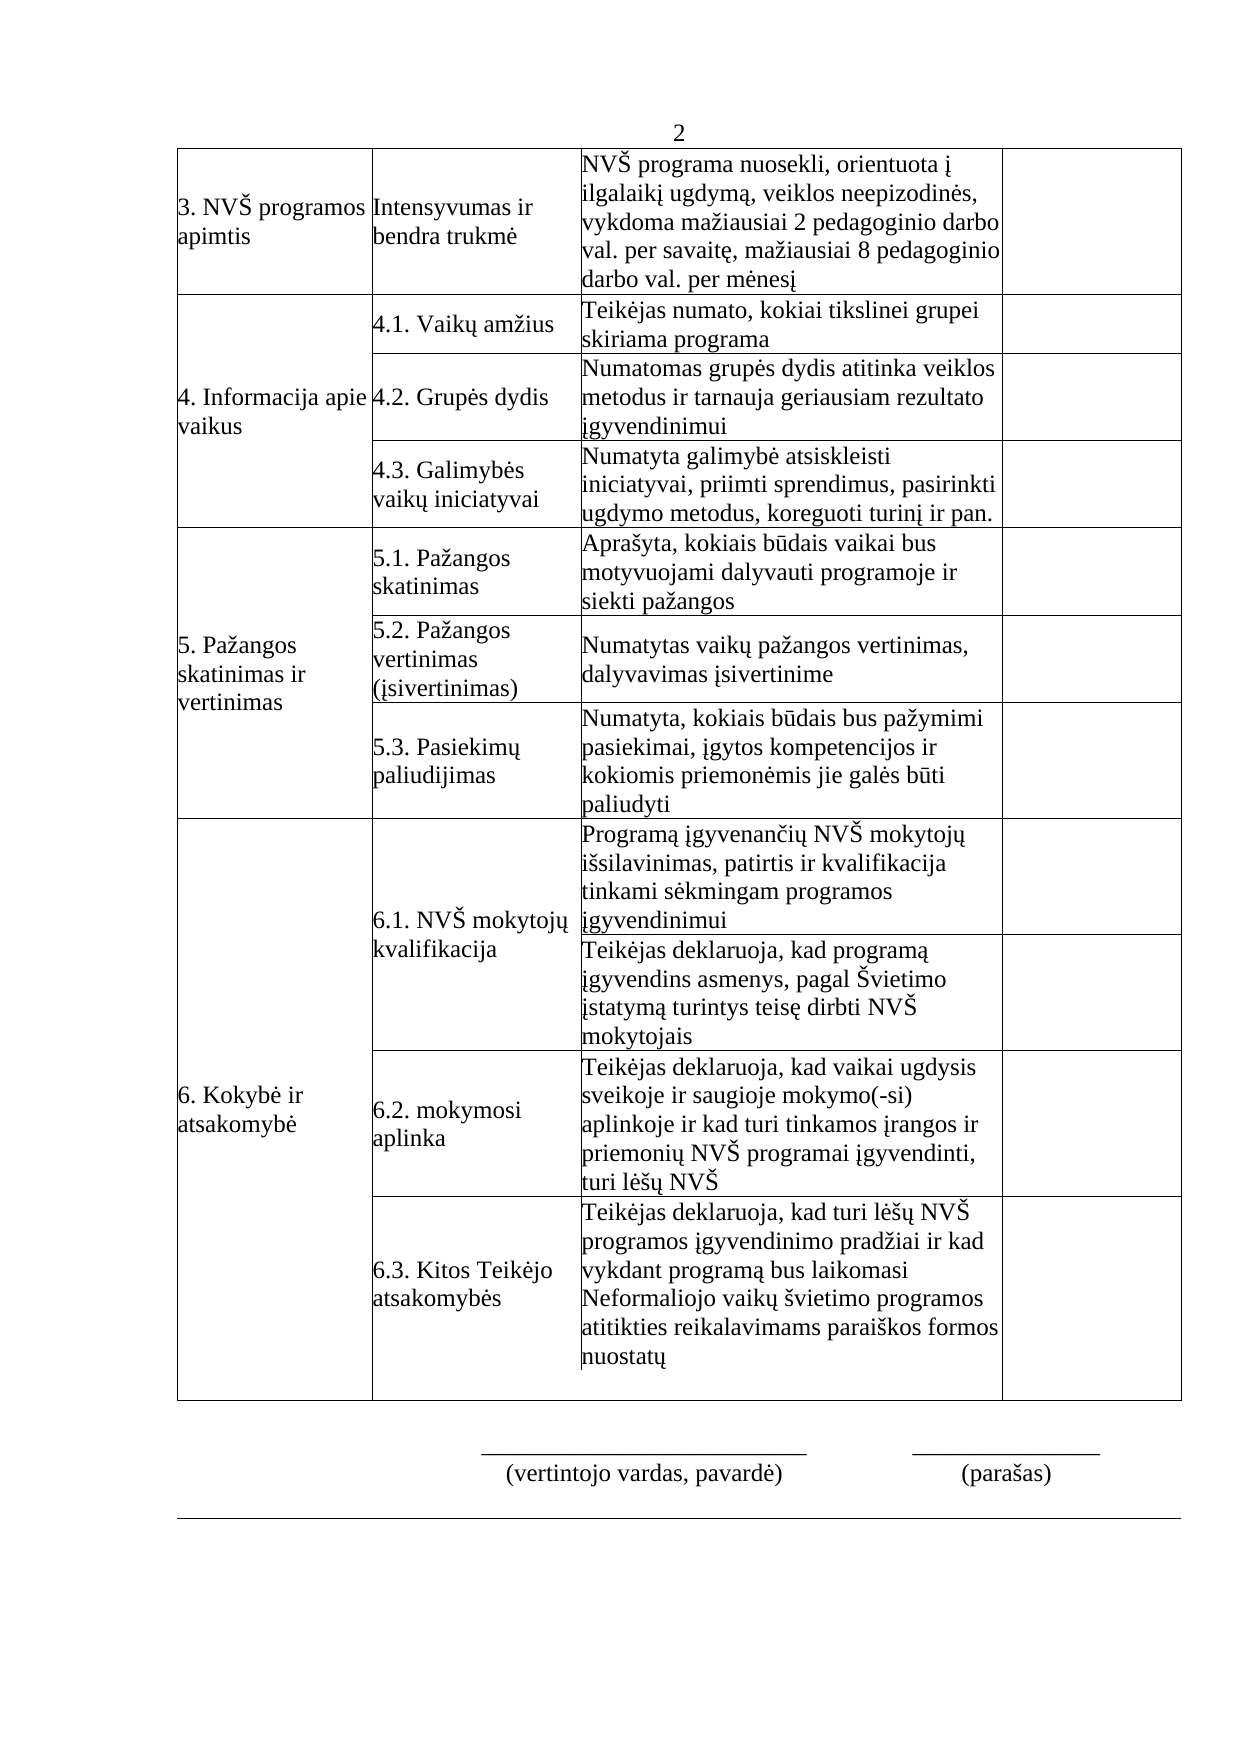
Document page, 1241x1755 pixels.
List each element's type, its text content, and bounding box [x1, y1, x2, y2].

table_cell [1003, 441, 1181, 527]
table_cell Aprašyta, kokiais būdais vaikai bus motyvuojami dalyvauti programoje ir siekti pažangos [582, 528, 1002, 614]
table_cell Intensyvumas ir bendra trukmė [373, 149, 581, 294]
table_cell [1003, 295, 1181, 352]
table_cell 5.2. Pažangos vertinimas (įsivertinimas) [373, 616, 581, 702]
table_header __________________________ (vertintojo vardas, pavardė) [456, 1429, 832, 1487]
table_cell 4.3. Galimybės vaikų iniciatyvai [373, 441, 581, 527]
table_cell [1003, 1051, 1181, 1196]
table_cell Numatyta, kokiais būdais bus pažymimi pasiekimai, įgytos kompetencijos ir kokiomis priemonėmis jie galės būti paliudyti [582, 703, 1002, 818]
table_cell [1003, 149, 1181, 294]
table_cell 6.3. Kitos Teikėjo atsakomybės [373, 1197, 581, 1370]
table_cell Teikėjas deklaruoja, kad programą įgyvendins asmenys, pagal Švietimo įstatymą turintys teisę dirbti NVŠ mokytojais [582, 935, 1002, 1050]
table_cell Numatyta galimybė atsiskleisti iniciatyvai, priimti sprendimus, pasirinkti ugdymo metodus, koreguoti turinį ir pan. [582, 441, 1002, 527]
table_cell [1003, 935, 1181, 1050]
table_cell 4. Informacija apie vaikus [178, 295, 372, 527]
table_cell 3. NVŠ programos apimtis [178, 149, 372, 294]
table_cell 6.2. mokymosi aplinka [373, 1051, 581, 1196]
table_cell NVŠ programa nuosekli, orientuota į ilgalaikį ugdymą, veiklos neepizodinės, vykdoma mažiausiai 2 pedagoginio darbo val. per savaitę, mažiausiai 8 pedagoginio darbo val. per mėnesį [582, 149, 1002, 294]
table_cell 5.1. Pažangos skatinimas [373, 528, 581, 614]
table_cell [1003, 616, 1181, 702]
table_cell [1003, 528, 1181, 614]
table_cell [1003, 1197, 1181, 1399]
table_cell [1003, 703, 1181, 818]
table_header _______________ (parašas) [832, 1429, 1180, 1487]
table_cell 5.3. Pasiekimų paliudijimas [373, 703, 581, 818]
table_cell [1003, 354, 1181, 440]
table_cell 5. Pažangos skatinimas ir vertinimas [178, 528, 372, 818]
table_cell [373, 1370, 1002, 1399]
table_cell Numatomas grupės dydis atitinka veiklos metodus ir tarnauja geriausiam rezultato įgyvendinimui [582, 354, 1002, 440]
table_header [177, 1429, 456, 1487]
table_cell 4.1. Vaikų amžius [373, 295, 581, 352]
table_cell 6.1. NVŠ mokytojų kvalifikacija [373, 819, 581, 1050]
table_cell Teikėjas deklaruoja, kad turi lėšų NVŠ programos įgyvendinimo pradžiai ir kad vykdant programą bus laikomasi Neformaliojo vaikų švietimo programos atitikties reikalavimams paraiškos formos nuostatų [582, 1197, 1002, 1370]
table_cell Teikėjas deklaruoja, kad vaikai ugdysis sveikoje ir saugioje mokymo(-si) aplinkoje ir kad turi tinkamos įrangos ir priemonių NVŠ programai įgyvendinti, turi lėšų NVŠ [582, 1051, 1002, 1196]
table_cell 4.2. Grupės dydis [373, 354, 581, 440]
table_cell Numatytas vaikų pažangos vertinimas, dalyvavimas įsivertinime [582, 616, 1002, 702]
table_cell 6. Kokybė ir atsakomybė [178, 819, 372, 1399]
table_cell Programą įgyvenančių NVŠ mokytojų išsilavinimas, patirtis ir kvalifikacija tinkami sėkmingam programos įgyvendinimui [582, 819, 1002, 934]
table_cell Teikėjas numato, kokiai tikslinei grupei skiriama programa [582, 295, 1002, 352]
table_cell [1003, 819, 1181, 934]
